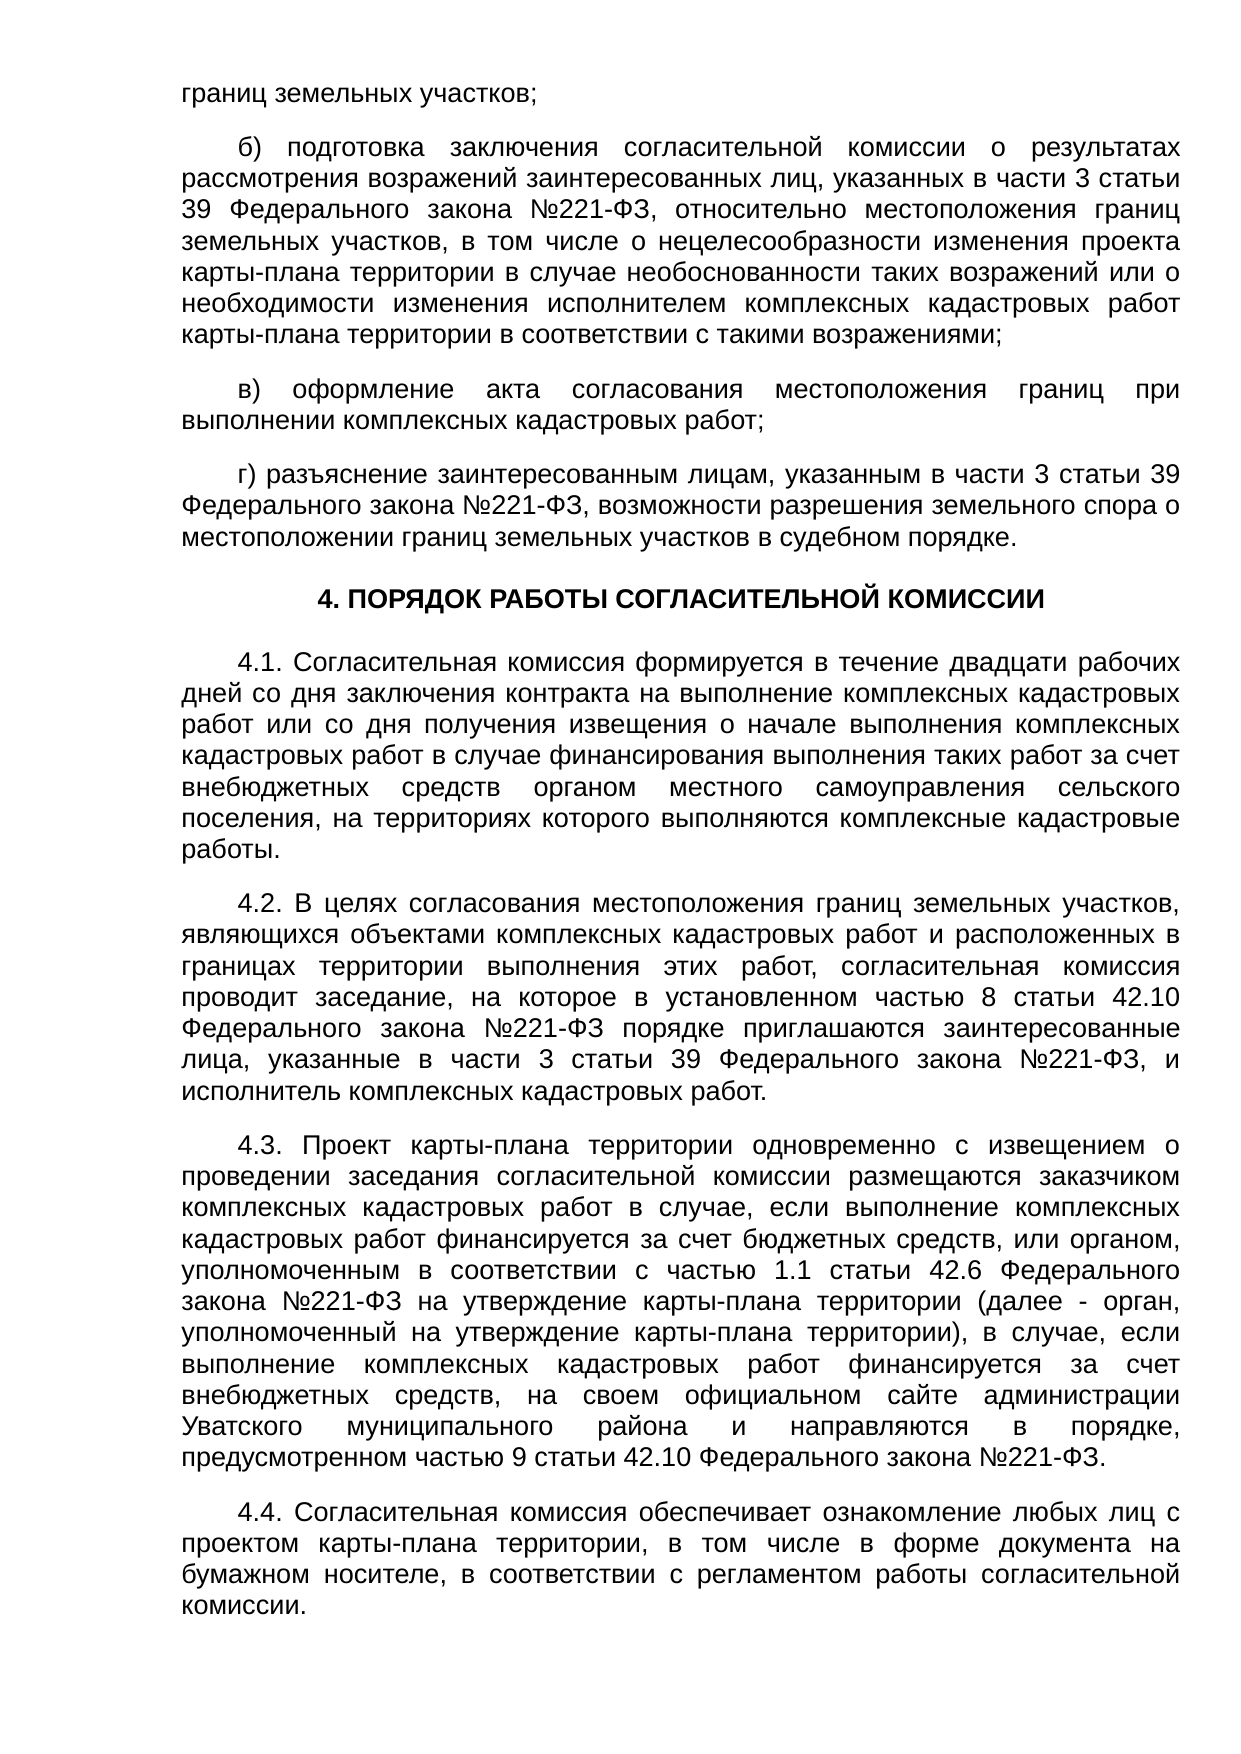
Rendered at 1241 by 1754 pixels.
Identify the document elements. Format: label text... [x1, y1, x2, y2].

text границ земельных участков; [181, 77, 1181, 108]
text 4.1. Согласительная комиссия формируется в течение двадцати рабочих дней со дня заключения контракта на выполнение комплексных кадастровых работ или со дня получения извещения о начале выполнения комплексных кадастровых работ в случае финансирования выполнения таких работ за счет внебюджетных средств органом местного самоуправления сельского поселения, на территориях которого выполняются комплексные кадастровые работы. [181, 646, 1181, 864]
text 4.4. Согласительная комиссия обеспечивает ознакомление любых лиц с проектом карты-плана территории, в том числе в форме документа на бумажном носителе, в соответствии с регламентом работы согласительной комиссии. [181, 1496, 1181, 1621]
text г) разъяснение заинтересованным лицам, указанным в части 3 статьи 39 Федерального закона №221-ФЗ, возможности разрешения земельного спора о местоположении границ земельных участков в судебном порядке. [181, 458, 1181, 552]
text б) подготовка заключения согласительной комиссии о результатах рассмотрения возражений заинтересованных лиц, указанных в части 3 статьи 39 Федерального закона №221-ФЗ, относительно местоположения границ земельных участков, в том числе о нецелесообразности изменения проекта карты-плана территории в случае необоснованности таких возражений или о необходимости изменения исполнителем комплексных кадастровых работ карты-плана территории в соответствии с такими возражениями; [181, 131, 1181, 350]
text 4.3. Проект карты-плана территории одновременно с извещением о проведении заседания согласительной комиссии размещаются заказчиком комплексных кадастровых работ в случае, если выполнение комплексных кадастровых работ финансируется за счет бюджетных средств, или органом, уполномоченным в соответствии с частью 1.1 статьи 42.6 Федерального закона №221-ФЗ на утверждение карты-плана территории (далее - орган, уполномоченный на утверждение карты-плана территории), в случае, если выполнение комплексных кадастровых работ финансируется за счет внебюджетных средств, на своем официальном сайте администрации Уватского муниципального района и направляются в порядке, предусмотренном частью 9 статьи 42.10 Федерального закона №221-ФЗ. [181, 1129, 1181, 1473]
text 4.2. В целях согласования местоположения границ земельных участков, являющихся объектами комплексных кадастровых работ и расположенных в границах территории выполнения этих работ, согласительная комиссия проводит заседание, на которое в установленном частью 8 статьи 42.10 Федерального закона №221-ФЗ порядке приглашаются заинтересованные лица, указанные в части 3 статьи 39 Федерального закона №221-ФЗ, и исполнитель комплексных кадастровых работ. [181, 887, 1181, 1106]
text в) оформление акта согласования местоположения границ при выполнении комплексных кадастровых работ; [181, 373, 1181, 435]
title 4. ПОРЯДОК РАБОТЫ СОГЛАСИТЕЛЬНОЙ КОМИССИИ [181, 583, 1181, 614]
